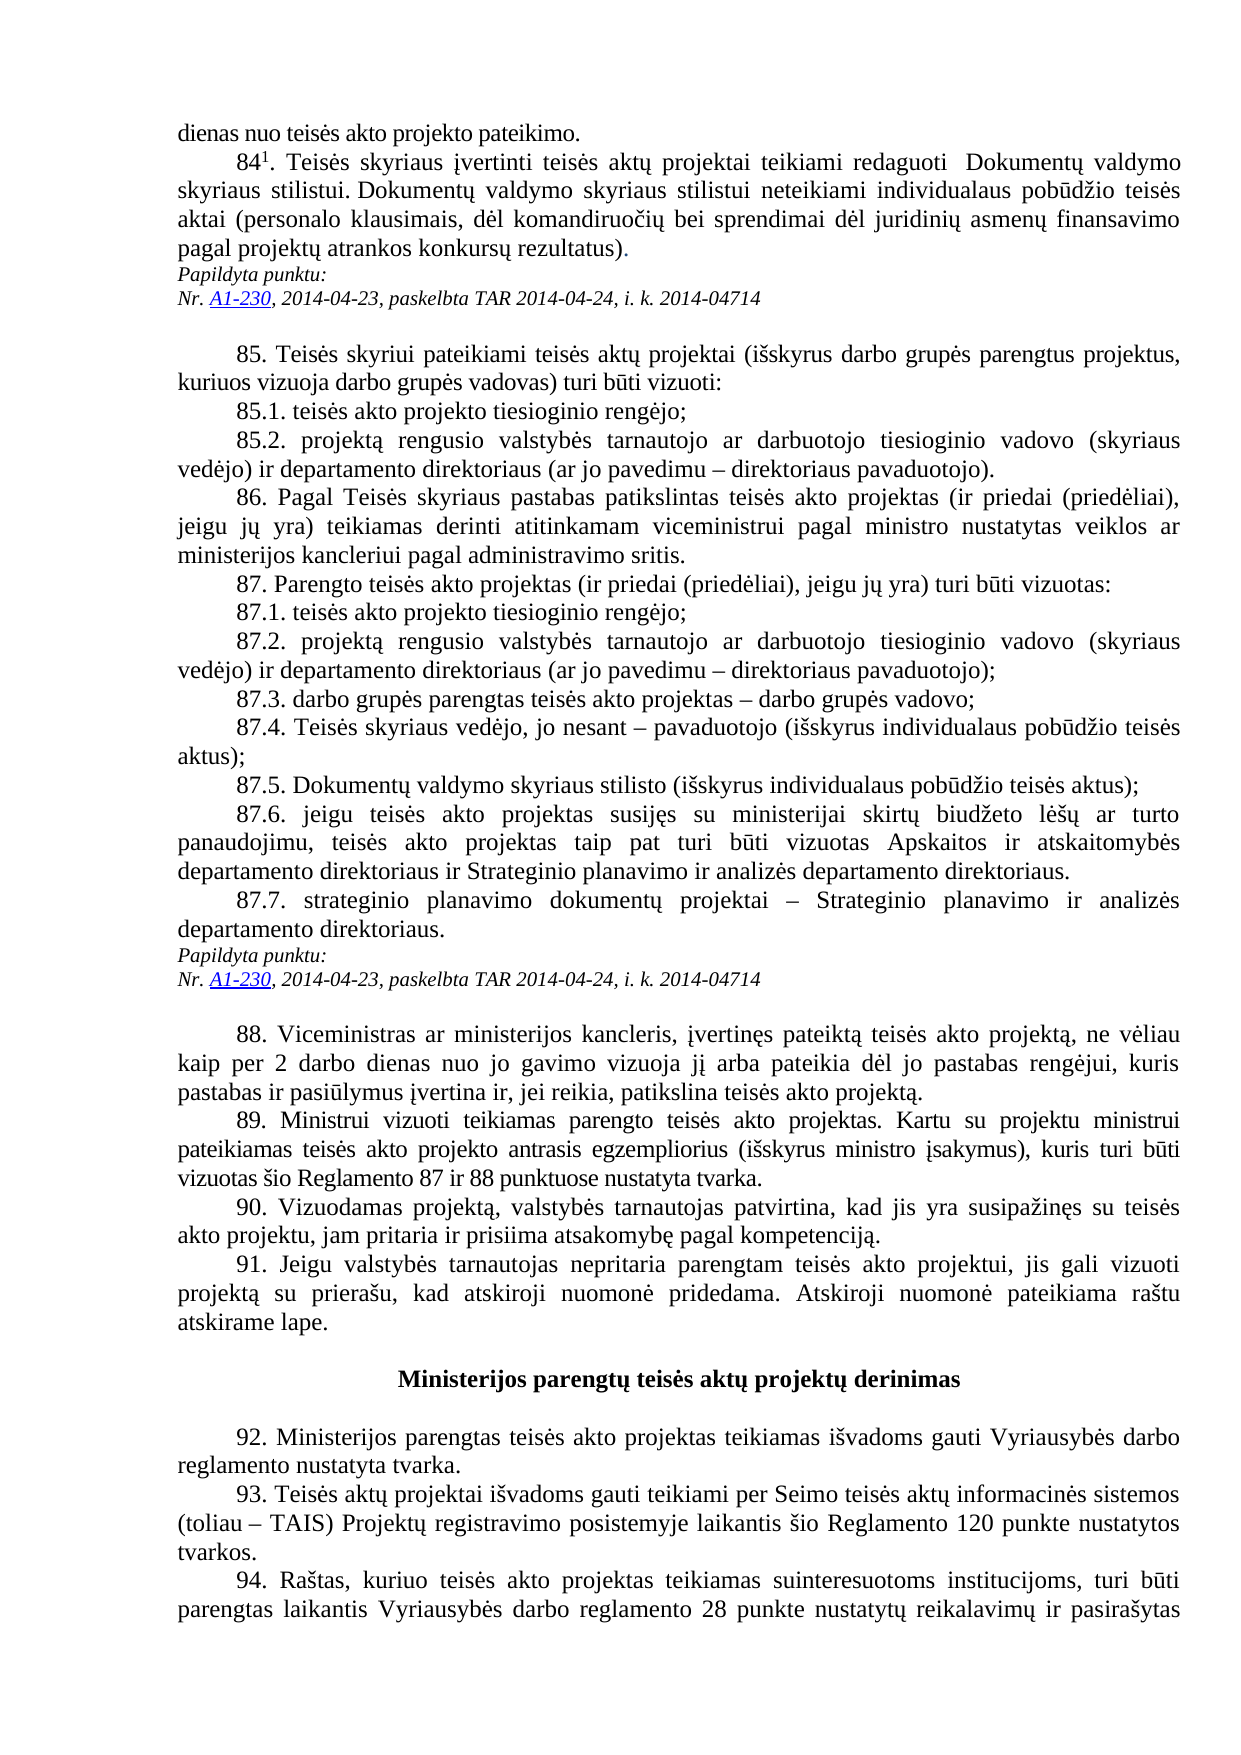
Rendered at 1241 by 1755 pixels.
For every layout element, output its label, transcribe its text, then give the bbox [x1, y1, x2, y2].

text 92. Ministerijos parengtas teisės akto projektas teikiamas išvadoms gauti Vyriausybės darbo reglamento nustatyta tvarka. [177, 1422, 1181, 1479]
text 87.6. jeigu teisės akto projektas susijęs su ministerijai skirtų biudžeto lėšų ar turto panaudojimu, teisės akto projektas taip pat turi būti vizuotas Apskaitos ir atskaitomybės departamento direktoriaus ir Strateginio planavimo ir analizės departamento direktoriaus. [177, 799, 1181, 885]
text 94. Raštas, kuriuo teisės akto projektas teikiamas suinteresuotoms institucijoms, turi būti parengtas laikantis Vyriausybės darbo reglamento 28 punkte nustatytų reikalavimų ir pasirašytas [177, 1566, 1181, 1623]
text 86. Pagal Teisės skyriaus pastabas patikslintas teisės akto projektas (ir priedai (priedėliai), jeigu jų yra) teikiamas derinti atitinkamam viceministrui pagal ministro nustatytas veiklos ar ministerijos kancleriui pagal administravimo sritis. [177, 482, 1181, 569]
text 87.2. projektą rengusio valstybės tarnautojo ar darbuotojo tiesioginio vadovo (skyriaus vedėjo) ir departamento direktoriaus (ar jo pavedimu – direktoriaus pavaduotojo); [177, 626, 1181, 684]
text 89. Ministrui vizuoti teikiamas parengto teisės akto projektas. Kartu su projektu ministrui pateikiamas teisės akto projekto antrasis egzempliorius (išskyrus ministro įsakymus), kuris turi būti vizuotas šio Reglamento 87 ir 88 punktuose nustatyta tvarka. [177, 1106, 1181, 1192]
text 90. Vizuodamas projektą, valstybės tarnautojas patvirtina, kad jis yra susipažinęs su teisės akto projektu, jam pritaria ir prisiima atsakomybę pagal kompetenciją. [177, 1192, 1181, 1249]
text 87.5. Dokumentų valdymo skyriaus stilisto (išskyrus individualaus pobūdžio teisės aktus); [177, 770, 1181, 799]
text Ministerijos parengtų teisės aktų projektų derinimas [177, 1364, 1181, 1393]
text 85.1. teisės akto projekto tiesioginio rengėjo; [177, 396, 1181, 425]
text 91. Jeigu valstybės tarnautojas nepritaria parengtam teisės akto projektui, jis gali vizuoti projektą su prierašu, kad atskiroji nuomonė pridedama. Atskiroji nuomonė pateikiama raštu atskirame lape. [177, 1249, 1181, 1336]
text Nr. A1-230, 2014-04-23, paskelbta TAR 2014-04-24, i. k. 2014-04714 [177, 967, 1181, 991]
text 87.1. teisės akto projekto tiesioginio rengėjo; [177, 597, 1181, 626]
text 87. Parengto teisės akto projektas (ir priedai (priedėliai), jeigu jų yra) turi būti vizuotas: [177, 569, 1181, 597]
text 88. Viceministras ar ministerijos kancleris, įvertinęs pateiktą teisės akto projektą, ne vėliau kaip per 2 darbo dienas nuo jo gavimo vizuoja jį arba pateikia dėl jo pastabas rengėjui, kuris pastabas ir pasiūlymus įvertina ir, jei reikia, patikslina teisės akto projektą. [177, 1019, 1181, 1106]
text 841. Teisės skyriaus įvertinti teisės aktų projektai teikiami redaguoti Dokumentų valdymo skyriaus stilistui. Dokumentų valdymo skyriaus stilistui neteikiami individualaus pobūdžio teisės aktai (personalo klausimais, dėl komandiruočių bei sprendimai dėl juridinių asmenų finansavimo pagal projektų atrankos konkursų rezultatus). [177, 147, 1181, 262]
text 93. Teisės aktų projektai išvadoms gauti teikiami per Seimo teisės aktų informacinės sistemos (toliau – TAIS) Projektų registravimo posistemyje laikantis šio Reglamento 120 punkte nustatytos tvarkos. [177, 1479, 1181, 1566]
text 87.7. strateginio planavimo dokumentų projektai – Strateginio planavimo ir analizės departamento direktoriaus. [177, 885, 1181, 942]
text Papildyta punktu: [177, 942, 1181, 967]
text 87.4. Teisės skyriaus vedėjo, jo nesant – pavaduotojo (išskyrus individualaus pobūdžio teisės aktus); [177, 712, 1181, 770]
text 85.2. projektą rengusio valstybės tarnautojo ar darbuotojo tiesioginio vadovo (skyriaus vedėjo) ir departamento direktoriaus (ar jo pavedimu – direktoriaus pavaduotojo). [177, 425, 1181, 482]
text 87.3. darbo grupės parengtas teisės akto projektas – darbo grupės vadovo; [177, 684, 1181, 712]
text Papildyta punktu: [177, 262, 1181, 286]
text Nr. A1-230, 2014-04-23, paskelbta TAR 2014-04-24, i. k. 2014-04714 [177, 286, 1181, 310]
text dienas nuo teisės akto projekto pateikimo. [177, 118, 1181, 147]
text 85. Teisės skyriui pateikiami teisės aktų projektai (išskyrus darbo grupės parengtus projektus, kuriuos vizuoja darbo grupės vadovas) turi būti vizuoti: [177, 339, 1181, 396]
